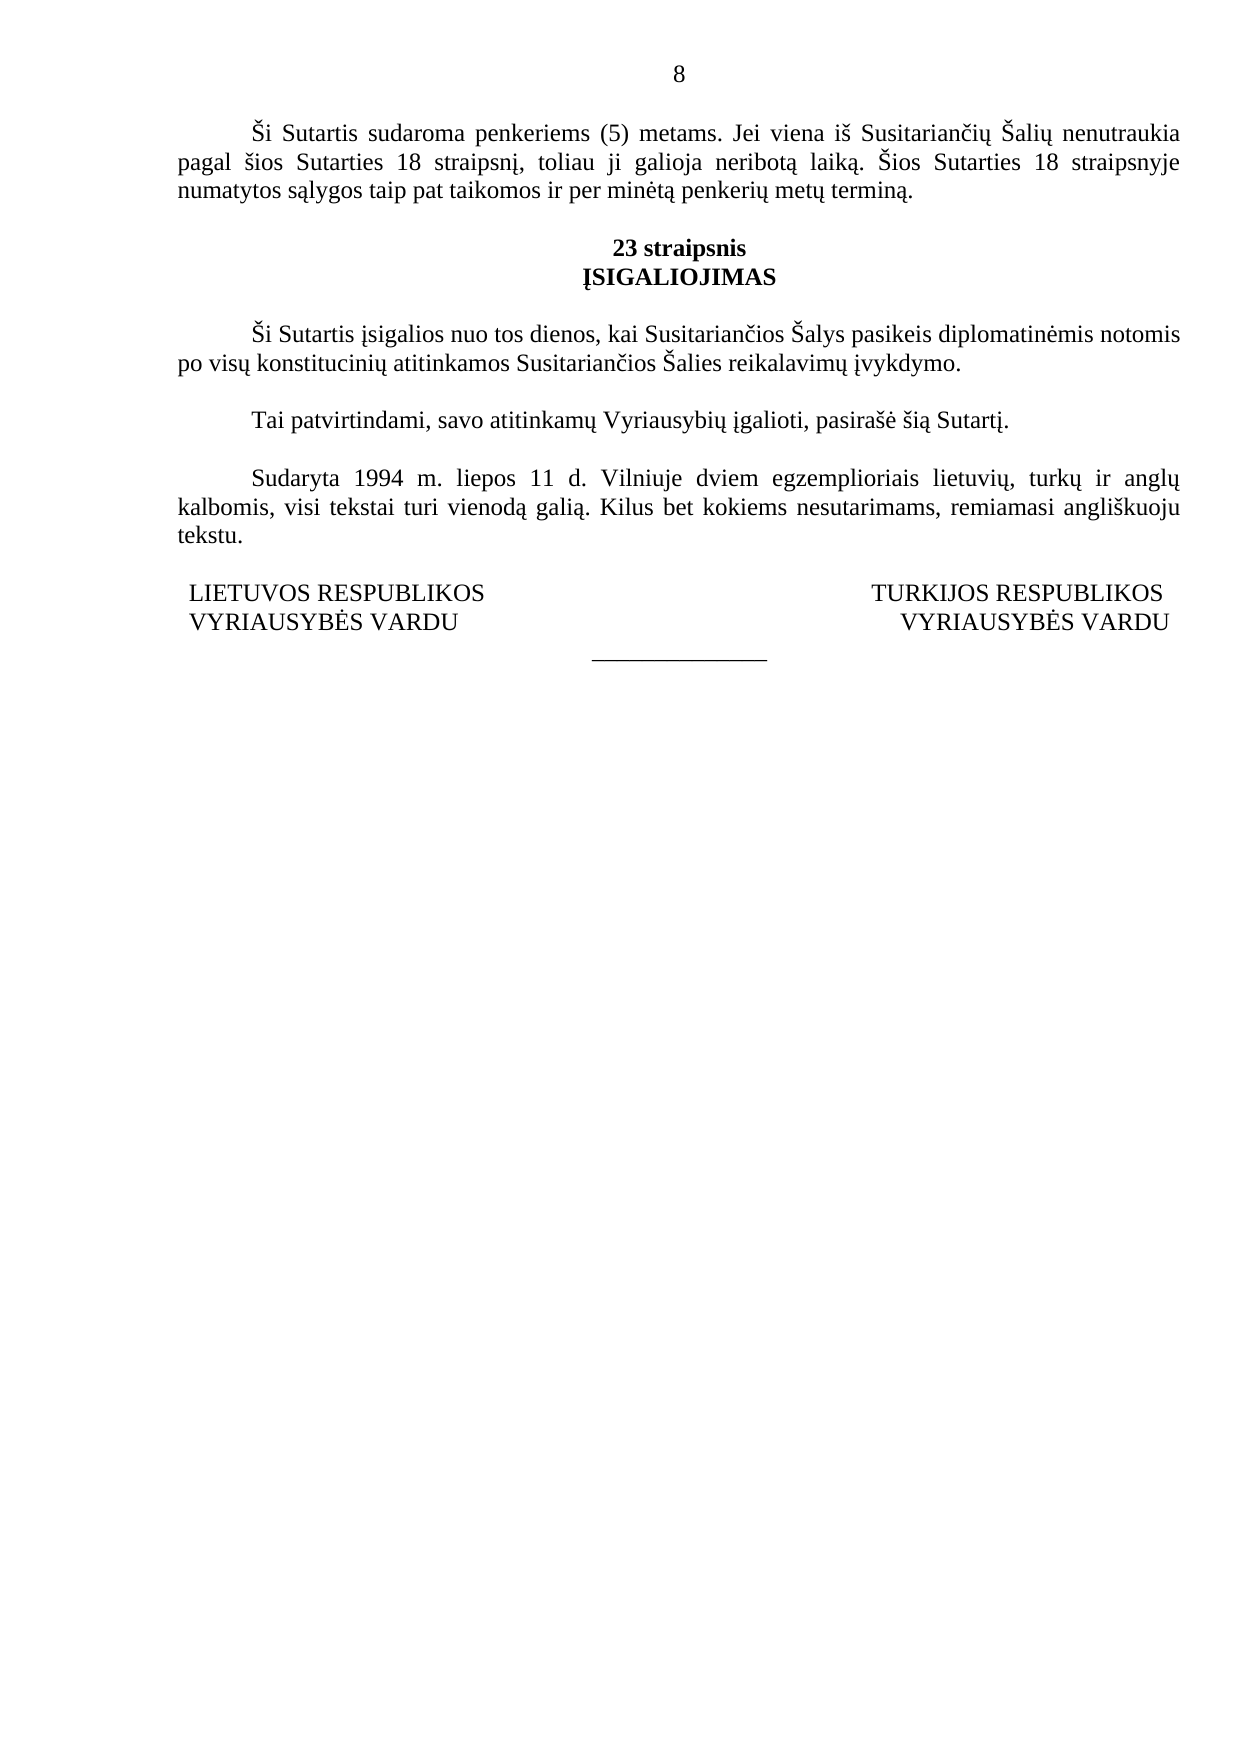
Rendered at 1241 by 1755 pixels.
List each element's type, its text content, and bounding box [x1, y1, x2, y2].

text Sudaryta 1994 m. liepos 11 d. Vilniuje dviem egzemplioriais lietuvių, turkų ir anglų kalbomis, visi tekstai turi vienodą galią. Kilus bet kokiems nesutarimams, remiamasi angliškuoju tekstu. [177, 463, 1181, 549]
table_cell Vyriausybės vardu [177, 607, 679, 636]
text ĮSIGALIOJIMAS [177, 262, 1181, 291]
text Tai patvirtindami, savo atitinkamų Vyriausybių įgalioti, pasirašė šią Sutartį. [177, 406, 1181, 434]
table_cell Vyriausybės vardu [679, 607, 1181, 636]
text 23 straipsnis [177, 233, 1181, 262]
table_header Lietuvos Respublikos [177, 578, 679, 607]
text Ši Sutartis sudaroma penkeriems (5) metams. Jei viena iš Susitariančių Šalių nenutraukia pagal šios Sutarties 18 straipsnį, toliau ji galioja neribotą laiką. Šios Sutarties 18 straipsnyje numatytos sąlygos taip pat taikomos ir per minėtą penkerių metų terminą. [177, 118, 1181, 204]
text Ši Sutartis įsigalios nuo tos dienos, kai Susitariančios Šalys pasikeis diplomatinėmis notomis po visų konstitucinių atitinkamos Susitariančios Šalies reikalavimų įvykdymo. [177, 319, 1181, 377]
table_header Turkijos Respublikos [679, 578, 1181, 607]
text ______________ [177, 636, 1181, 664]
